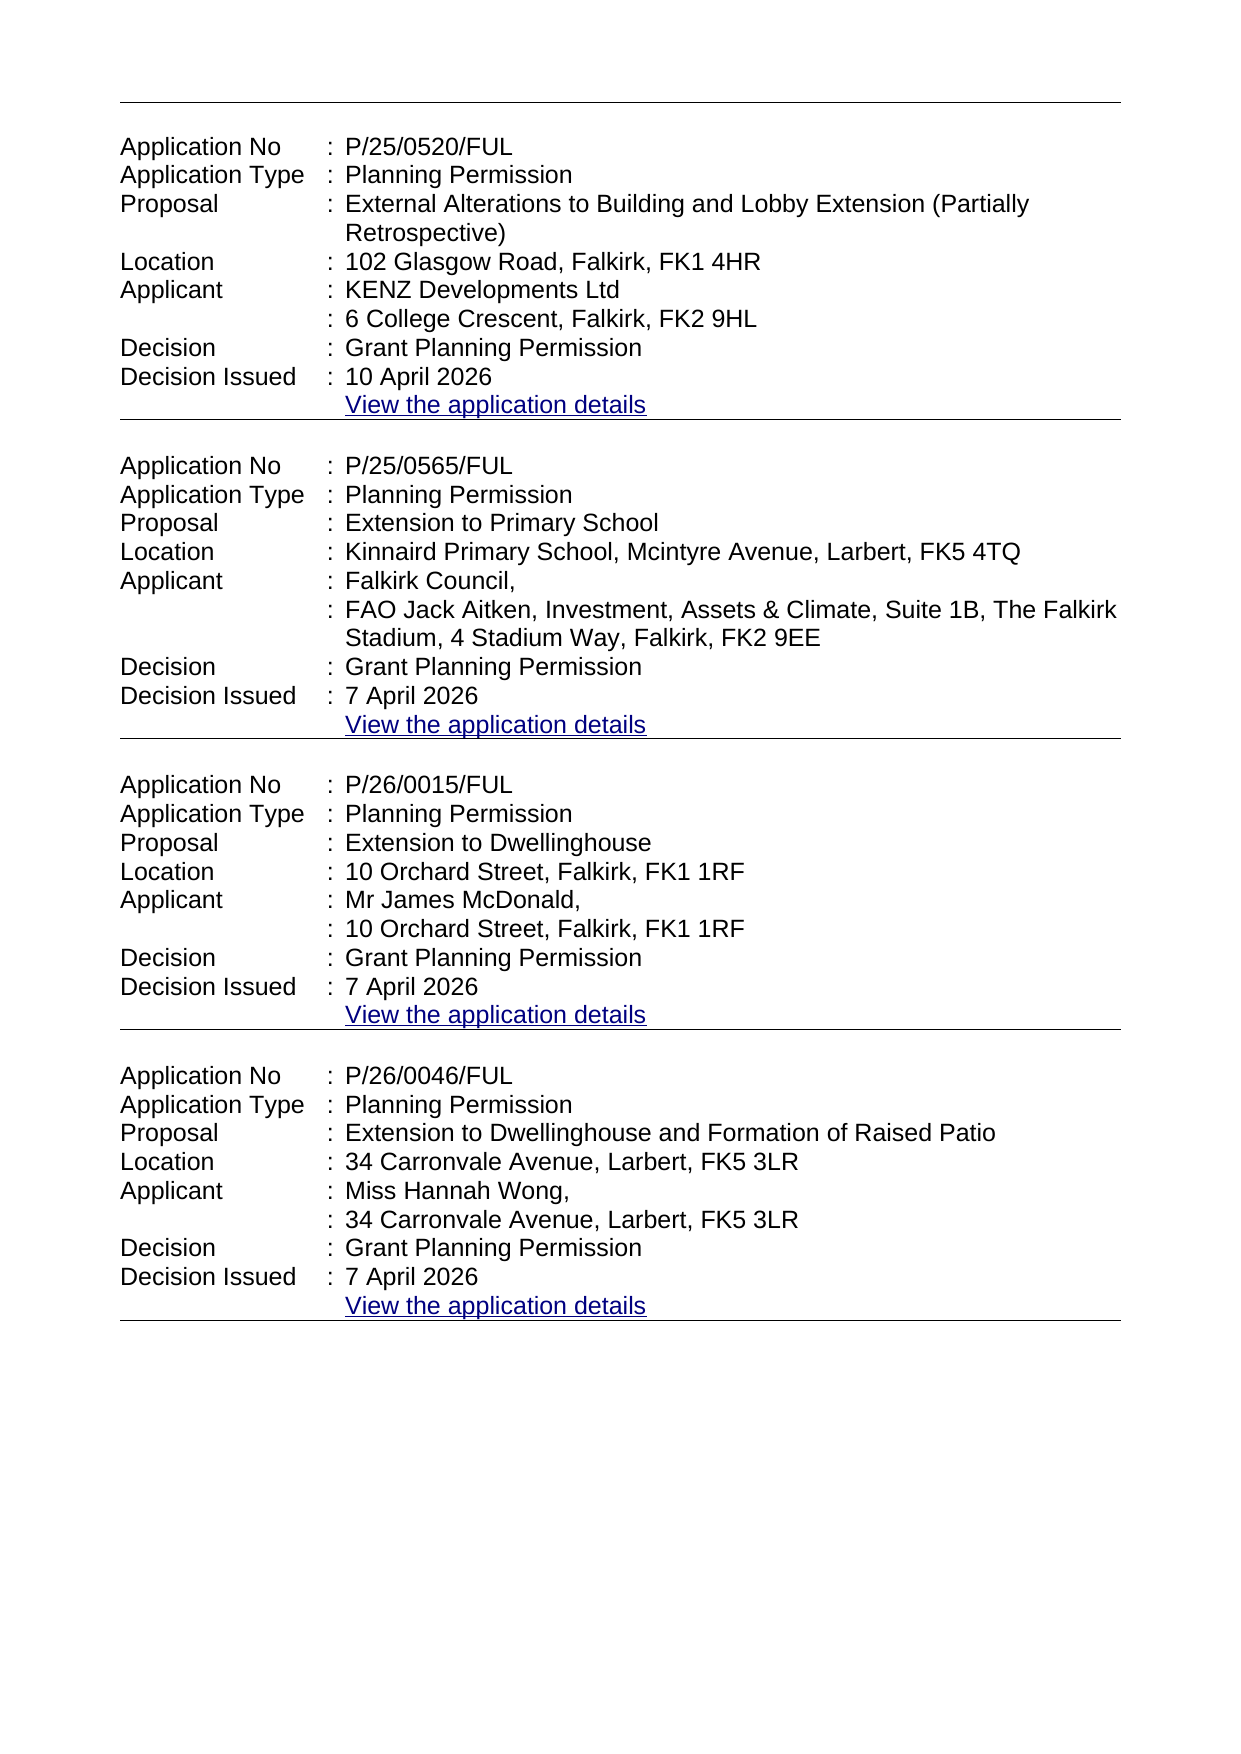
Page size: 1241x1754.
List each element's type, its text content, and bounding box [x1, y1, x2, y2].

text Application Type : Planning Permission [120, 799, 1121, 828]
text Application Type : Planning Permission [120, 1089, 1121, 1118]
text : 6 College Crescent, Falkirk, FK2 9HL [120, 304, 1121, 333]
text Decision Issued : 7 April 2026 [120, 971, 1121, 1000]
text Location : Kinnaird Primary School, Mcintyre Avenue, Larbert, FK5 4TQ [120, 537, 1121, 566]
text Decision Issued : 10 April 2026 [120, 361, 1121, 390]
text Decision : Grant Planning Permission [120, 943, 1121, 971]
text Proposal : Extension to Dwellinghouse and Formation of Raised Patio [120, 1118, 1121, 1147]
text View the application details [120, 1000, 1121, 1029]
text Retrospective) [120, 218, 1121, 246]
text Location : 34 Carronvale Avenue, Larbert, FK5 3LR [120, 1147, 1121, 1176]
text Application Type : Planning Permission [120, 479, 1121, 508]
text Applicant : Mr James McDonald, [120, 885, 1121, 914]
text Decision : Grant Planning Permission [120, 652, 1121, 681]
text Decision Issued : 7 April 2026 [120, 1262, 1121, 1291]
text Stadium, 4 Stadium Way, Falkirk, FK2 9EE [120, 623, 1121, 652]
text : 10 Orchard Street, Falkirk, FK1 1RF [120, 914, 1121, 943]
text View the application details [120, 1291, 1121, 1319]
text Application No : P/26/0015/FUL [120, 770, 1121, 799]
text Proposal : Extension to Primary School [120, 508, 1121, 537]
text Applicant : KENZ Developments Ltd [120, 275, 1121, 304]
text Decision : Grant Planning Permission [120, 1233, 1121, 1262]
text : 34 Carronvale Avenue, Larbert, FK5 3LR [120, 1204, 1121, 1233]
text Application No : P/25/0565/FUL [120, 451, 1121, 479]
text Decision Issued : 7 April 2026 [120, 681, 1121, 709]
text Applicant : Falkirk Council, [120, 566, 1121, 594]
text Application No : P/25/0520/FUL [120, 131, 1121, 160]
text : FAO Jack Aitken, Investment, Assets & Climate, Suite 1B, The Falkirk [120, 594, 1121, 623]
text Application No : P/26/0046/FUL [120, 1061, 1121, 1089]
text View the application details [120, 390, 1121, 419]
text Decision : Grant Planning Permission [120, 333, 1121, 361]
text Location : 102 Glasgow Road, Falkirk, FK1 4HR [120, 246, 1121, 275]
text Proposal : Extension to Dwellinghouse [120, 828, 1121, 856]
text Application Type : Planning Permission [120, 160, 1121, 189]
text View the application details [120, 709, 1121, 738]
text Proposal : External Alterations to Building and Lobby Extension (Partially [120, 189, 1121, 218]
text Applicant : Miss Hannah Wong, [120, 1176, 1121, 1204]
text Location : 10 Orchard Street, Falkirk, FK1 1RF [120, 856, 1121, 885]
